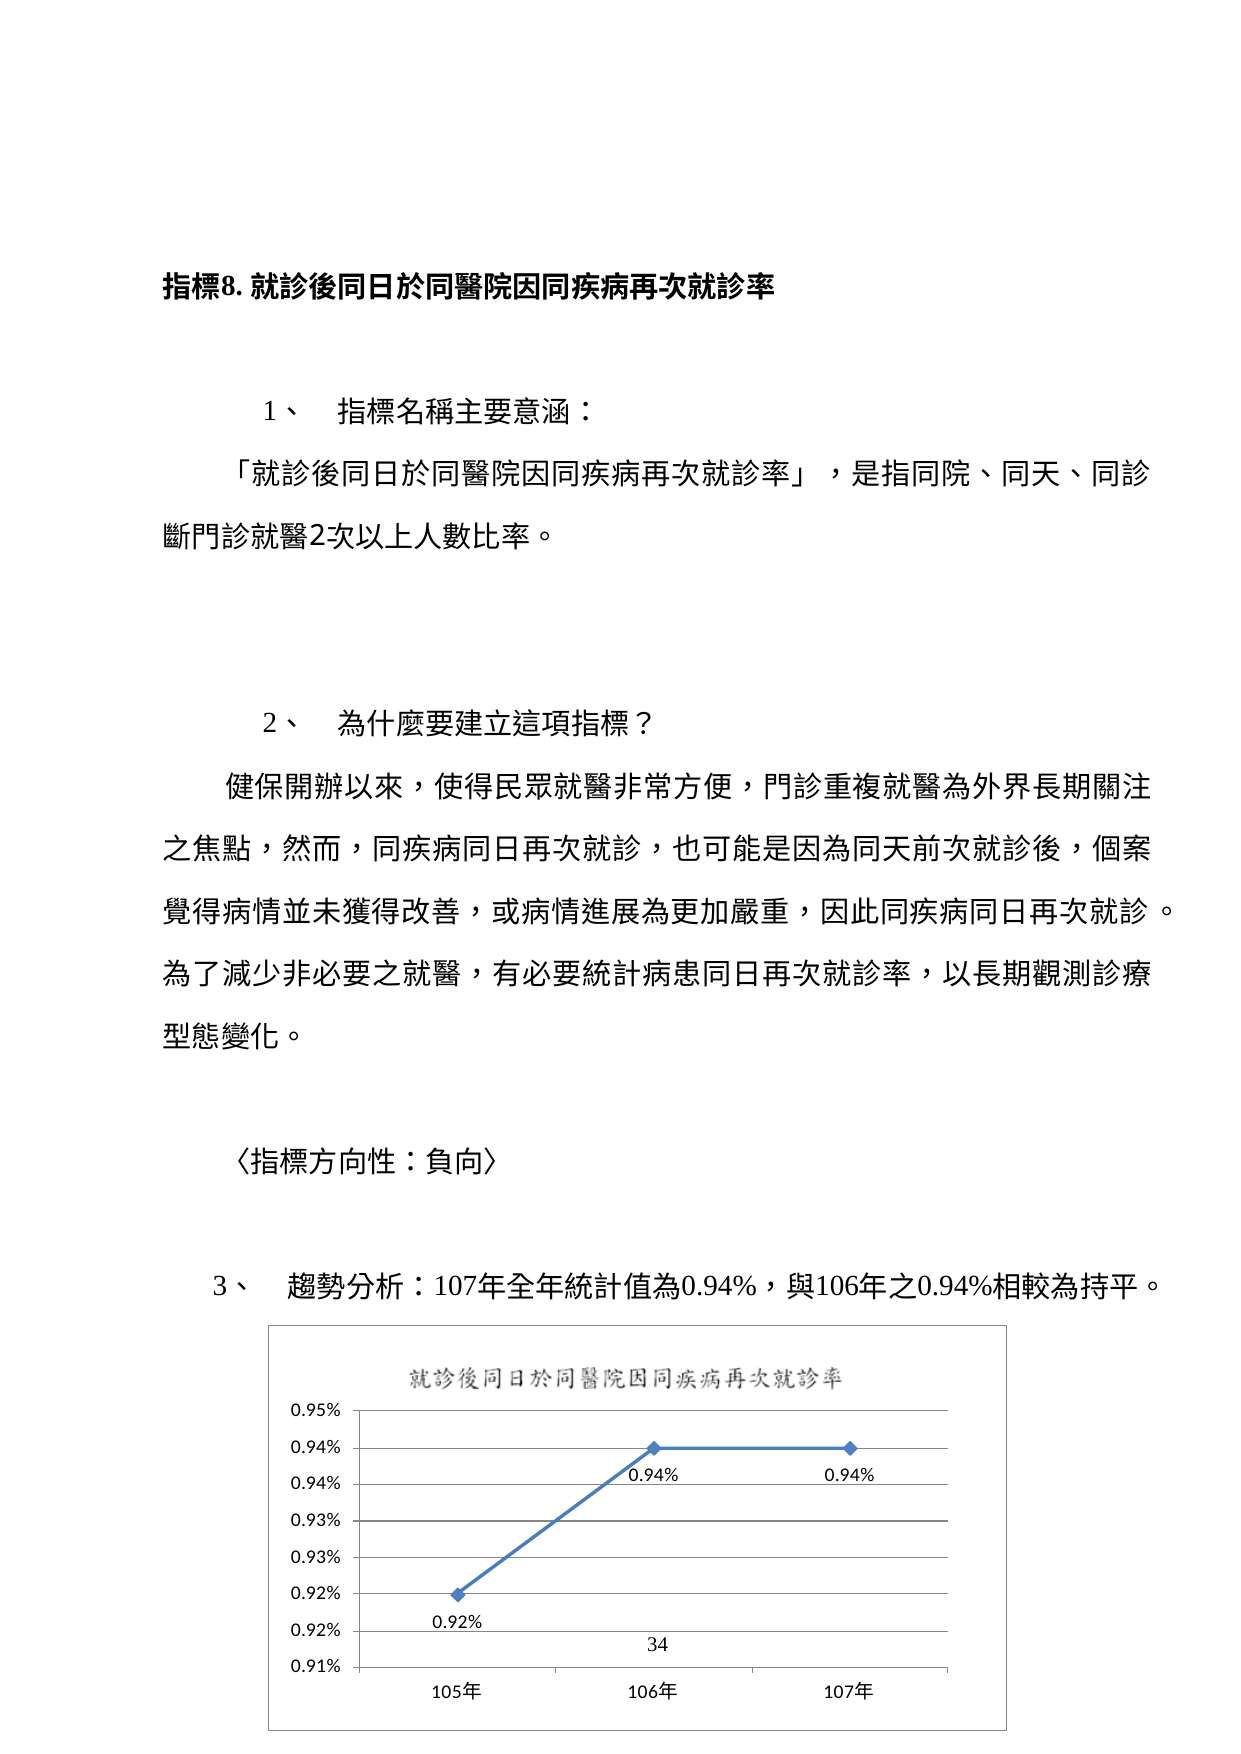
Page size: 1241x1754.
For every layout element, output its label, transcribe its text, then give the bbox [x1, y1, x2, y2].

list 為什麼要建立這項指標？ [262, 680, 1145, 743]
text 健保開辦以來，使得民眾就醫非常方便，門診重複就醫為外界長期關注之焦點，然而，同疾病同日再次就診，也可能是因為同天前次就診後，個案覺得病情並未獲得改善，或病情進展為更加嚴重，因此同疾病同日再次就診。為了減少非必要之就醫，有必要統計病患同日再次就診率，以長期觀測診療型態變化。 [162, 743, 1152, 1055]
text 〈指標方向性：負向〉 [192, 1118, 1152, 1180]
text 「就診後同日於同醫院因同疾病再次就診率」，是指同院、同天、同診斷門診就醫2次以上人數比率。 [162, 430, 1152, 555]
text 指標8. 就診後同日於同醫院因同疾病再次就診率 [162, 243, 1145, 305]
list 趨勢分析：107年全年統計值為0.94%，與106年之0.94%相較為持平。 [212, 1243, 1145, 1305]
list 指標名稱主要意涵： [262, 368, 1145, 430]
